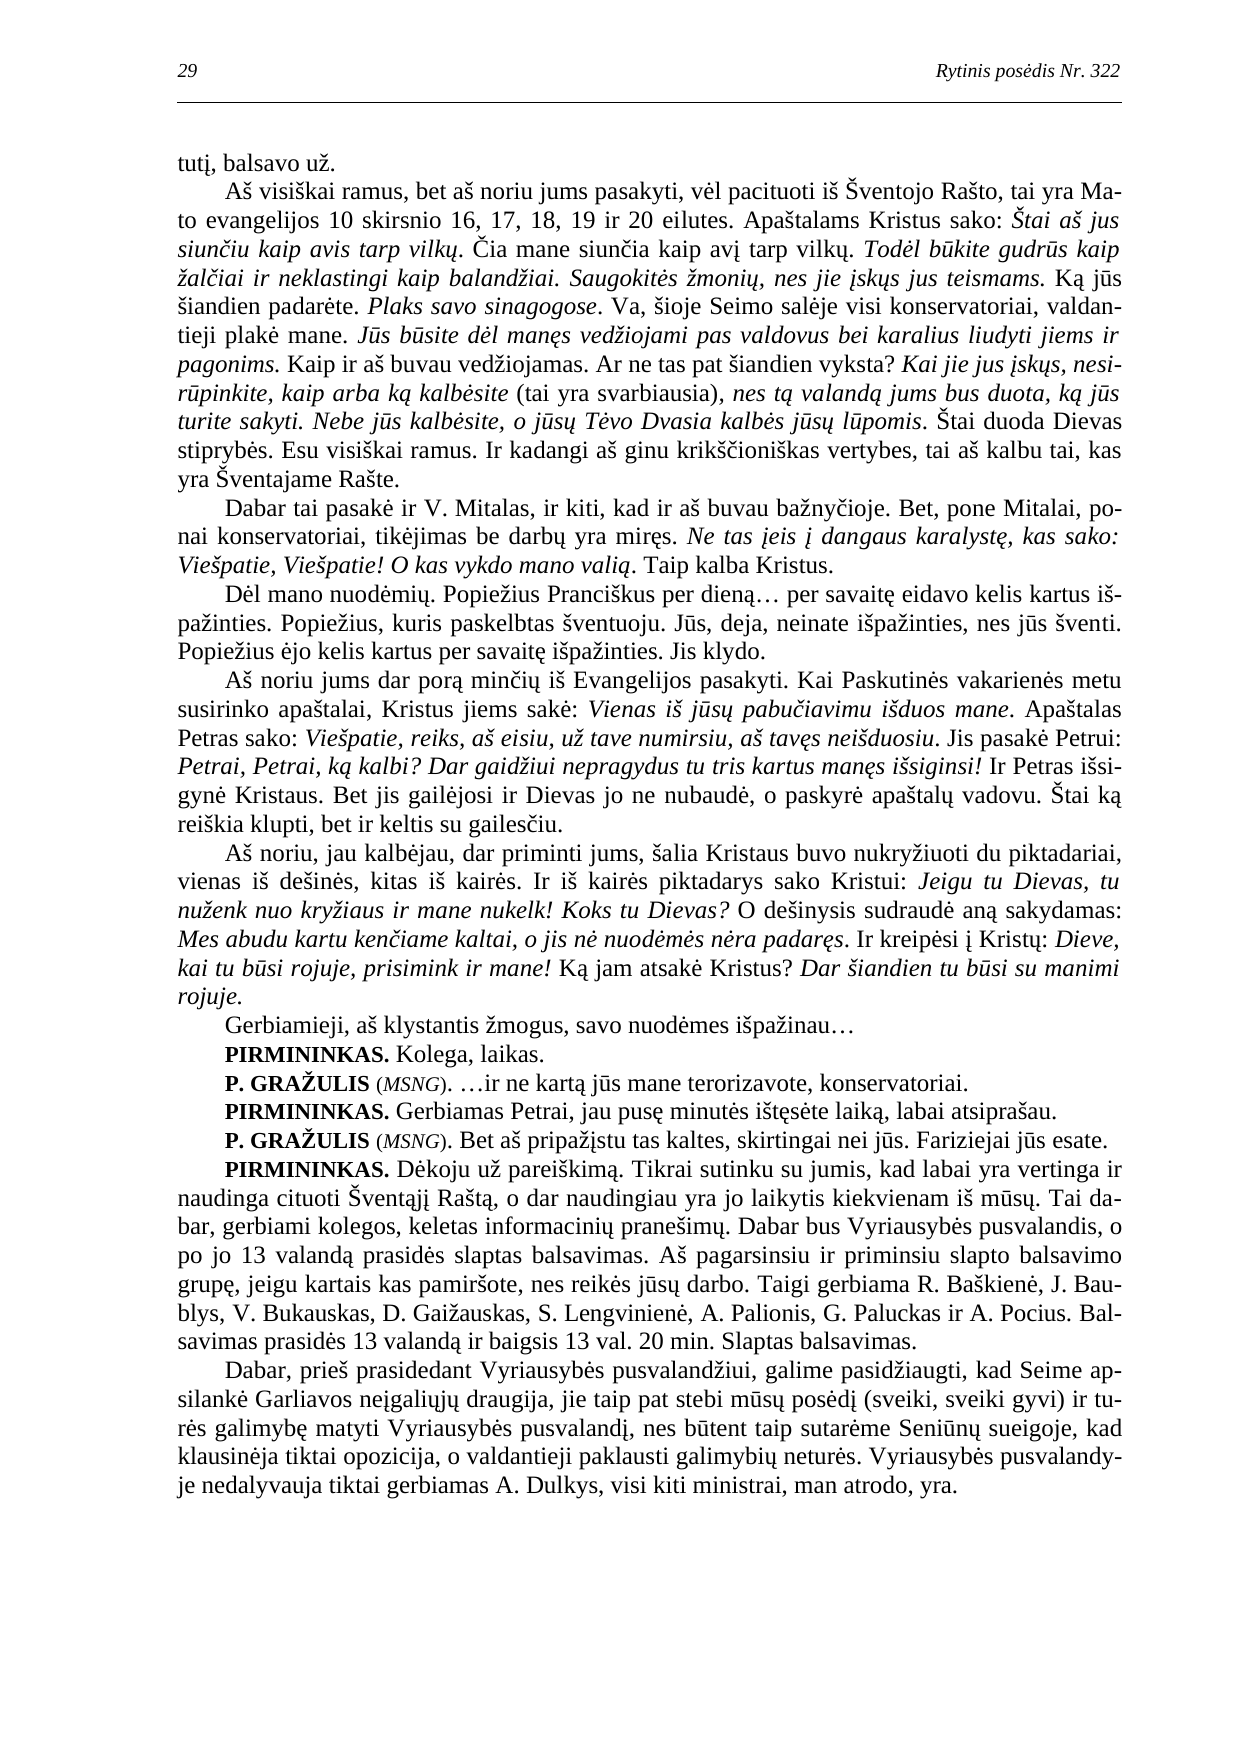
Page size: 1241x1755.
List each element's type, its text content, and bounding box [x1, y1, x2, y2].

text Dėl ma­no nuo­dė­mių. Po­pie­žius Pran­ciš­kus per die­ną… per sa­vai­tę ei­da­vo ke­lis kar­tus iš­pa­žin­ties. Po­pie­žius, ku­ris pa­skelb­tas šven­tuo­ju. Jūs, de­ja, ne­ina­te iš­pa­žin­ties, nes jūs šven­ti. Po­pie­žius ėjo ke­lis kar­tus per sa­vai­tę iš­pa­žin­ties. Jis kly­do. [177, 579, 1122, 665]
text Aš no­riu jums dar po­rą min­čių iš Evan­ge­li­jos pa­sa­ky­ti. Kai Pas­ku­ti­nės va­ka­rie­nės me­tu su­si­rin­ko apaš­ta­lai, Kris­tus jiems sa­kė: Vie­nas iš jū­sų pa­bu­čia­vi­mu iš­duos ma­ne. Apaš­ta­las Pet­ras sa­ko: Vieš­pa­tie, reiks, aš ei­siu, už ta­ve nu­mir­siu, aš ta­vęs ne­iš­duo­siu. Jis pa­sa­kė Pet­rui: Pet­rai, Pet­rai, ką kal­bi? Dar gai­džiui ne­pra­gy­dus tu tris kar­tus ma­nęs iš­si­gin­si! Ir Pet­ras iš­si­gy­nė Kris­taus. Bet jis gai­lė­jo­si ir Die­vas jo ne­ nu­bau­dė, o pa­sky­rė apaš­ta­lų va­do­vu. Štai ką reiš­kia klup­ti, bet ir kel­tis su gai­les­čiu. [177, 665, 1122, 838]
text Da­bar, prieš pra­si­de­dant Vy­riau­sy­bės pus­va­lan­džiui, ga­li­me pa­si­džiaug­ti, kad Sei­me ap­si­lan­kė Gar­lia­vos ne­įga­lių­jų drau­gi­ja, jie taip pat ste­bi mū­sų po­sė­dį (svei­ki, svei­ki gy­vi) ir tu­rės ga­li­my­bę ma­ty­ti Vy­riau­sy­bės pus­va­lan­dį, nes bū­tent taip su­ta­rė­me Se­niū­nų su­ei­go­je, kad klau­si­nė­ja tik­tai opo­zi­ci­ja, o val­dan­tie­ji pa­klaus­ti ga­li­my­bių ne­tu­rės. Vy­riau­sy­bės pus­va­lan­dy­je ne­da­ly­vau­ja tik­tai ger­bia­mas A. Dul­kys, vi­si ki­ti mi­nist­rai, man at­ro­do, yra. [177, 1355, 1122, 1499]
text Aš no­riu, jau kal­bė­jau, dar pri­min­ti jums, ša­lia Kris­taus bu­vo nu­kry­žiuo­ti du pik­ta­da­riai, vie­nas iš de­ši­nės, ki­tas iš kai­rės. Ir iš kai­rės pik­ta­da­rys sa­ko Kris­tui: Jei­gu tu Die­vas, tu nuženk nuo kry­žiaus ir ma­ne nu­kelk! Koks tu Die­vas? O de­ši­ny­sis su­drau­dė aną sa­ky­da­mas: Mes abu­du kar­tu ken­čia­me kal­tai, o jis nė nuo­dė­mės nė­ra pa­da­ręs. Ir krei­pė­si į Kris­tų: Die­ve, kai tu bū­si ro­ju­je, pri­si­mink ir ma­ne! Ką jam at­sa­kė Kris­tus? Dar šian­dien tu bū­si su ma­ni­mi ro­ju­je. [177, 838, 1122, 1010]
text Aš vi­siš­kai ra­mus, bet aš no­riu jums pa­sa­ky­ti, vėl pa­ci­tuo­ti iš Šven­to­jo Raš­to, tai yra Ma­to evan­ge­li­jos 10 skir­snio 16, 17, 18, 19 ir 20 ei­lu­tes. Apaš­ta­lams Kris­tus sa­ko: Štai aš jus siun­čiu kaip avis tarp vil­kų. Čia ma­ne siun­čia kaip avį tarp vil­kų. To­dėl bū­ki­te gud­rūs kaip žal­čiai ir ne­klas­tin­gi kaip ba­lan­džiai. Sau­go­ki­tės žmo­nių, nes jie įskųs jus teis­mams. Ką jūs šian­dien pa­da­rė­te. Plaks sa­vo si­na­go­go­se. Va, šio­je Sei­mo sa­lė­je vi­si kon­ser­va­to­riai, val­dan­tie­ji pla­kė ma­ne. Jūs bū­si­te dėl ma­nęs ve­džio­ja­mi pas val­do­vus bei ka­ra­lius liu­dy­ti jiems ir pa­go­nims. Kaip ir aš bu­vau ve­džio­ja­mas. Ar ne tas pat šian­dien vyks­ta? Kai jie jus įskųs, ne­si­rū­pin­ki­te, kaip ar­ba ką kal­bė­si­te (tai yra svar­biau­sia), nes tą va­lan­dą jums bus duo­ta, ką jūs tu­ri­te sa­ky­ti. Ne­be jūs kal­bė­si­te, o jū­sų Tė­vo Dva­sia kal­bės jū­sų lū­po­mis. Štai duo­da Die­vas stip­ry­bės. Esu vi­siš­kai ra­mus. Ir ka­dan­gi aš gi­nu krikš­čio­niš­kas ver­ty­bes, tai aš kal­bu tai, kas yra Šven­ta­ja­me Raš­te. [177, 176, 1122, 493]
text tu­tį, bal­sa­vo už. [177, 148, 1122, 176]
text Ger­bia­mie­ji, aš klys­tan­tis žmo­gus, sa­vo nuo­dė­mes iš­pa­ži­nau… [177, 1010, 1122, 1039]
text PIRMININKAS. Dė­ko­ju už pa­reiš­ki­mą. Tik­rai su­tin­ku su ju­mis, kad la­bai yra ver­tin­ga ir nau­din­ga ci­tuo­ti Šven­tą­jį Raš­tą, o dar nau­din­giau yra jo lai­ky­tis kiek­vie­nam iš mū­sų. Tai da­bar, ger­bia­mi ko­le­gos, ke­le­tas in­for­ma­ci­nių pra­ne­ši­mų. Da­bar bus Vy­riau­sy­bės pus­va­lan­dis, o po jo 13 va­lan­dą pra­si­dės slap­tas bal­sa­vi­mas. Aš pa­gar­sin­siu ir pri­min­siu slap­to bal­sa­vi­mo gru­pę, jei­gu kar­tais kas pa­mir­šo­te, nes rei­kės jū­sų dar­bo. Tai­gi ger­bia­ma R. Baš­kie­nė, J. Bau­b­lys, V. Bu­kaus­kas, D. Gai­žaus­kas, S. Leng­vi­nie­nė, A. Pa­lio­nis, G. Pa­luc­kas ir A. Po­cius. Bal­sa­vi­mas pra­si­dės 13 va­lan­dą ir baig­sis 13 val. 20 min. Slap­tas bal­sa­vi­mas. [177, 1154, 1122, 1355]
text P. GRAŽULIS (MSNG). …ir ne kar­tą jūs ma­ne te­ro­ri­za­vo­te, kon­ser­va­to­riai. [177, 1068, 1122, 1096]
text P. GRAŽULIS (MSNG). Bet aš pri­pa­žįs­tu tas kal­tes, skir­tin­gai nei jūs. Fa­ri­zie­jai jūs esa­te. [177, 1125, 1122, 1154]
text PIRMININKAS. Ger­bia­mas Pet­rai, jau pu­sę mi­nu­tės iš­tę­sė­te lai­ką, la­bai at­si­pra­šau. [177, 1096, 1122, 1125]
text PIRMININKAS. Ko­le­ga, lai­kas. [177, 1039, 1122, 1068]
text Da­bar tai pa­sa­kė ir V. Mi­ta­las, ir ki­ti, kad ir aš bu­vau baž­ny­čio­je. Bet, po­ne Mi­ta­lai, po­nai kon­ser­va­to­riai, ti­kė­ji­mas be dar­bų yra mi­ręs. Ne tas įeis į dan­gaus ka­ra­lys­tę, kas sa­ko: Vieš­pa­tie, Vieš­pa­tie! O kas vyk­do ma­no va­lią. Taip kal­ba Kris­tus. [177, 493, 1122, 579]
